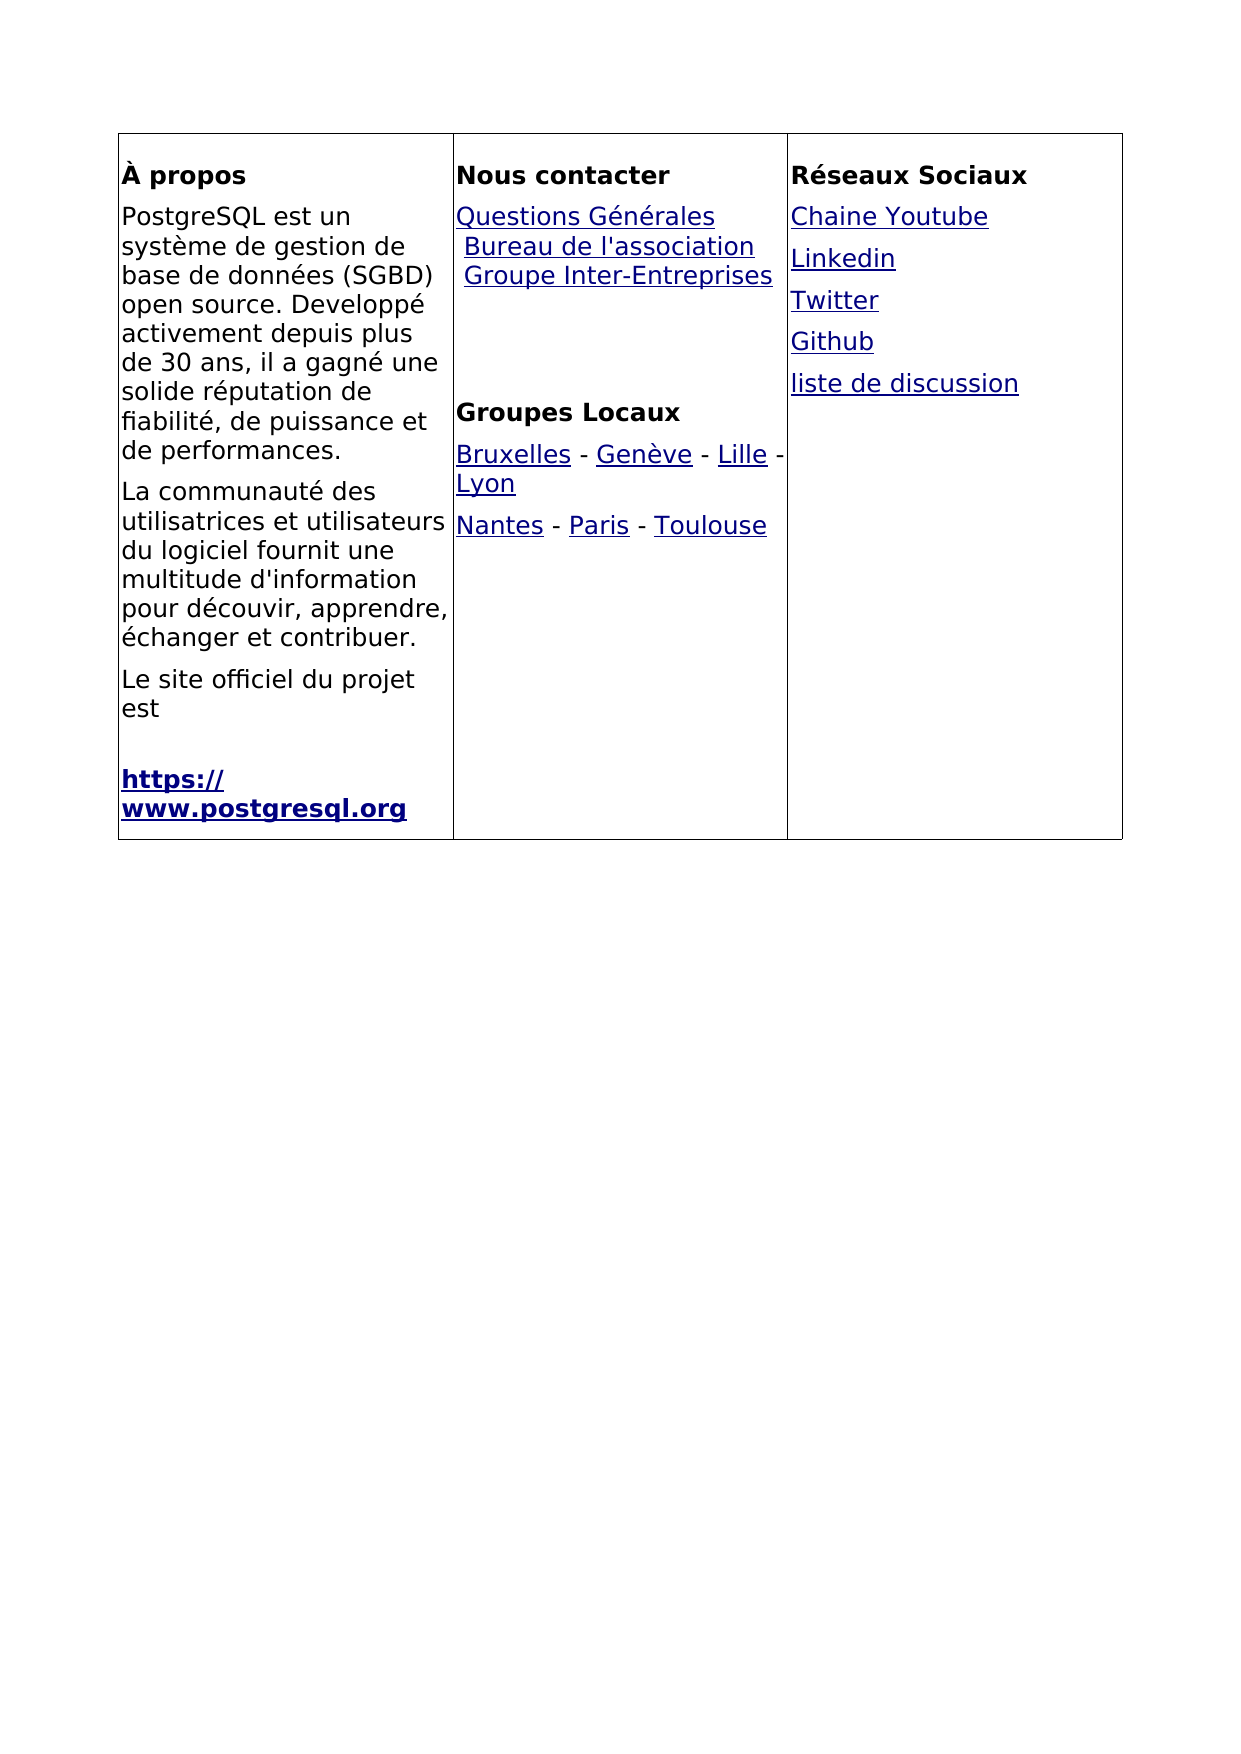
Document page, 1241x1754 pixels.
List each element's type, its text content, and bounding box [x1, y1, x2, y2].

table_header À propos PostgreSQL est un système de gestion de base de données (SGBD) open source. Developpé activement depuis plus de 30 ans, il a gagné une solide réputation de fiabilité, de puissance et de performances. La communauté des utilisatrices et utilisateurs du logiciel fournit une multitude d'information pour découvir, apprendre, échanger et contribuer. Le site officiel du projet est https://www.postgresql.org [119, 134, 453, 839]
table_header Nous contacter Questions Générales Bureau de l'association Groupe Inter-Entreprises Groupes Locaux Bruxelles - Genève - Lille - Lyon Nantes - Paris - Toulouse [454, 134, 787, 839]
table_header Réseaux Sociaux Chaine Youtube Linkedin Twitter Github liste de discussion [788, 134, 1122, 839]
